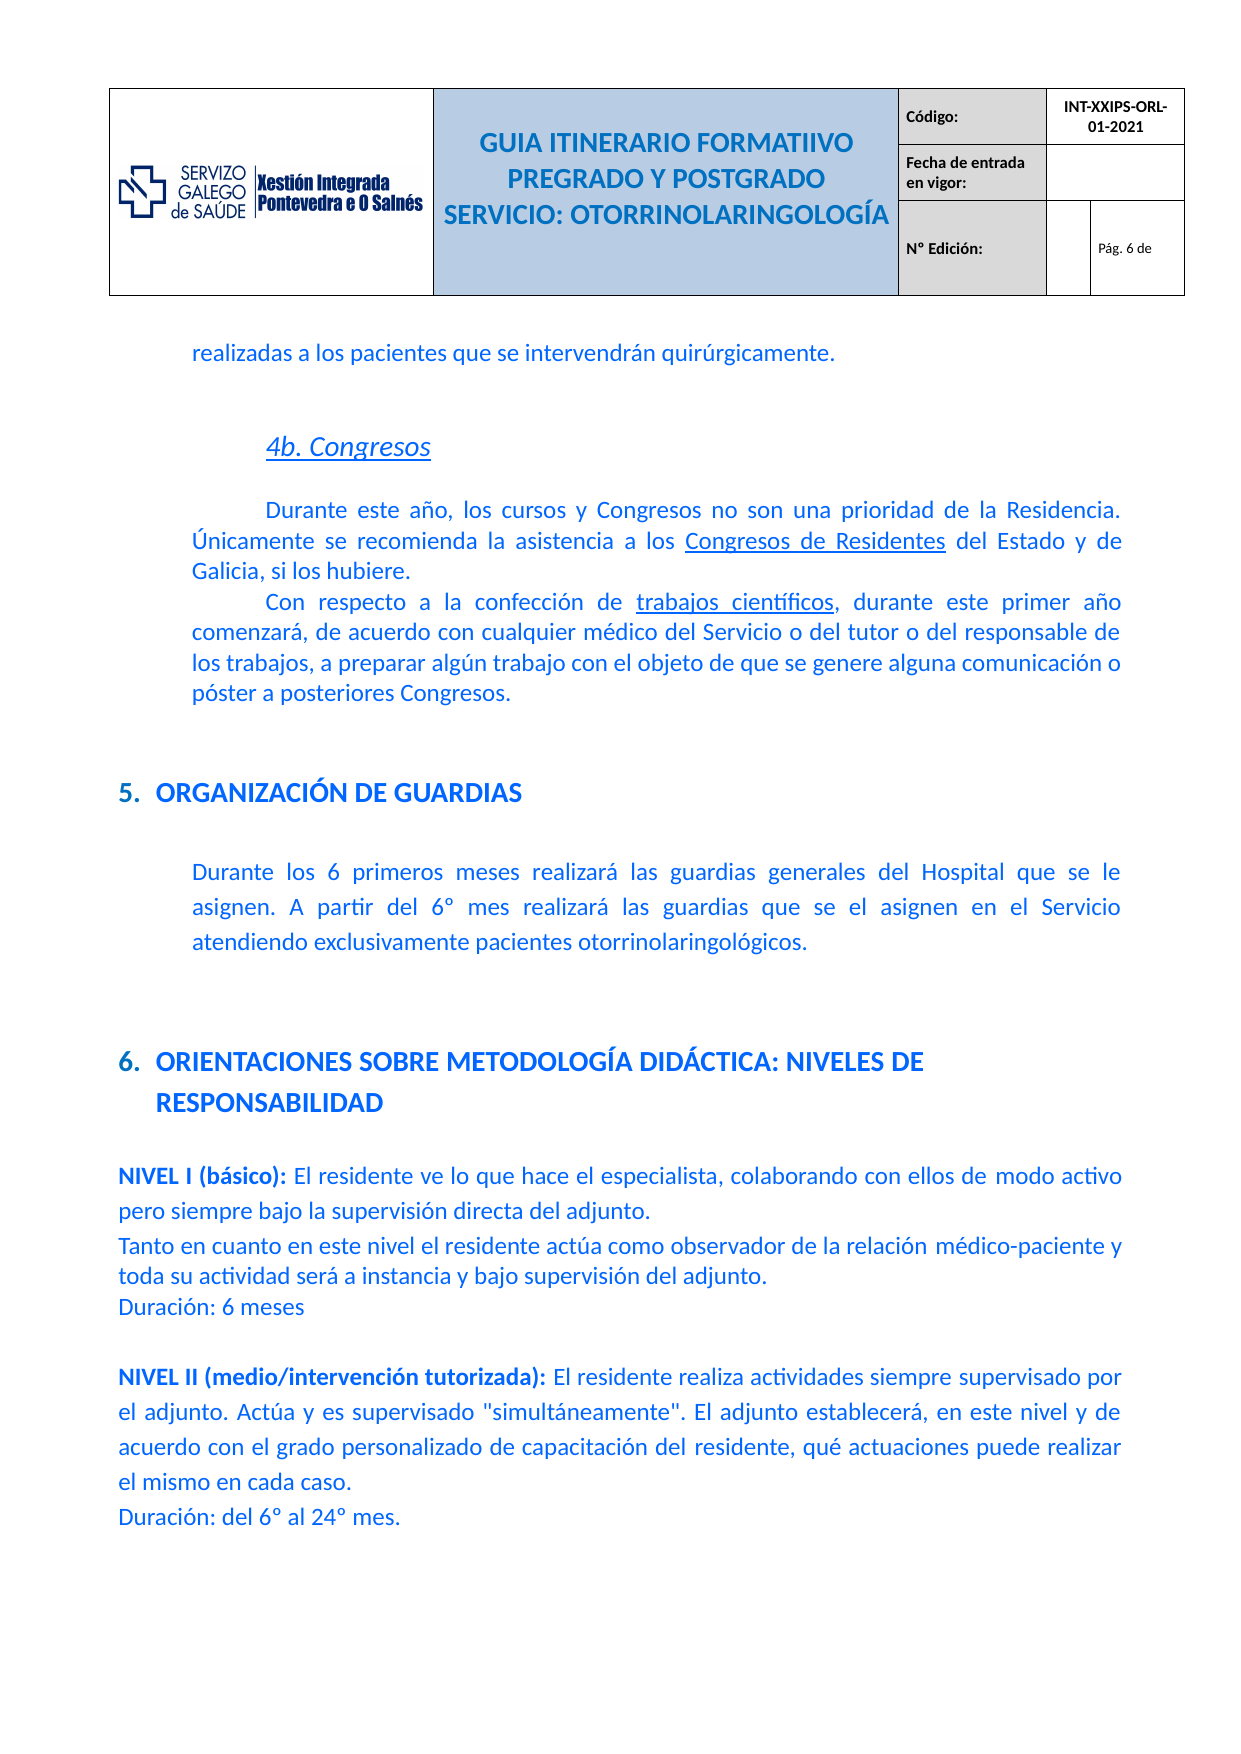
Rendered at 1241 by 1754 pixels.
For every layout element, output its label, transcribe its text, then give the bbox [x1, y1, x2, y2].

text Durante los 6 primeros meses realizará las guardias generales del Hospital que se le asignen. A partir del 6º mes realizará las guardias que se el asignen en el Servicio atendiendo exclusivamente pacientes otorrinolaringológicos. [192, 856, 1122, 957]
text NIVEL II (medio/intervención tutorizada): El residente realiza actividades siempre supervisado por el adjunto. Actúa y es supervisado "simultáneamente". El adjunto establecerá, en este nivel y de acuerdo con el grado personalizado de capacitación del residente, qué actuaciones puede realizar el mismo en cada caso. [118, 1361, 1122, 1496]
text realizadas a los pacientes que se intervendrán quirúrgicamente. [192, 337, 1122, 367]
list ORIENTACIONES SOBRE METODOLOGÍA DIDÁCTICA: NIVELES DE RESPONSABILIDAD [118, 1043, 1122, 1119]
text Duración: del 6º al 24º mes. [118, 1501, 1122, 1531]
text 4b. Congresos [192, 428, 1122, 464]
text NIVEL I (básico): El residente ve lo que hace el especialista, colaborando con ellos de modo activo pero siempre bajo la supervisión directa del adjunto. [118, 1160, 1122, 1225]
text Tanto en cuanto en este nivel el residente actúa como observador de la relación médico-paciente y toda su actividad será a instancia y bajo supervisión del adjunto. [118, 1230, 1122, 1291]
list ORGANIZACIÓN DE GUARDIAS [118, 774, 1122, 810]
text Con respecto a la confección de trabajos científicos, durante este primer año comenzará, de acuerdo con cualquier médico del Servicio o del tutor o del responsable de los trabajos, a preparar algún trabajo con el objeto de que se genere alguna comunicación o póster a posteriores Congresos. [192, 586, 1122, 708]
text Durante este año, los cursos y Congresos no son una prioridad de la Residencia. Únicamente se recomienda la asistencia a los Congresos de Residentes del Estado y de Galicia, si los hubiere. [192, 494, 1122, 586]
text Duración: 6 meses [118, 1291, 1122, 1321]
picture [118, 165, 425, 219]
